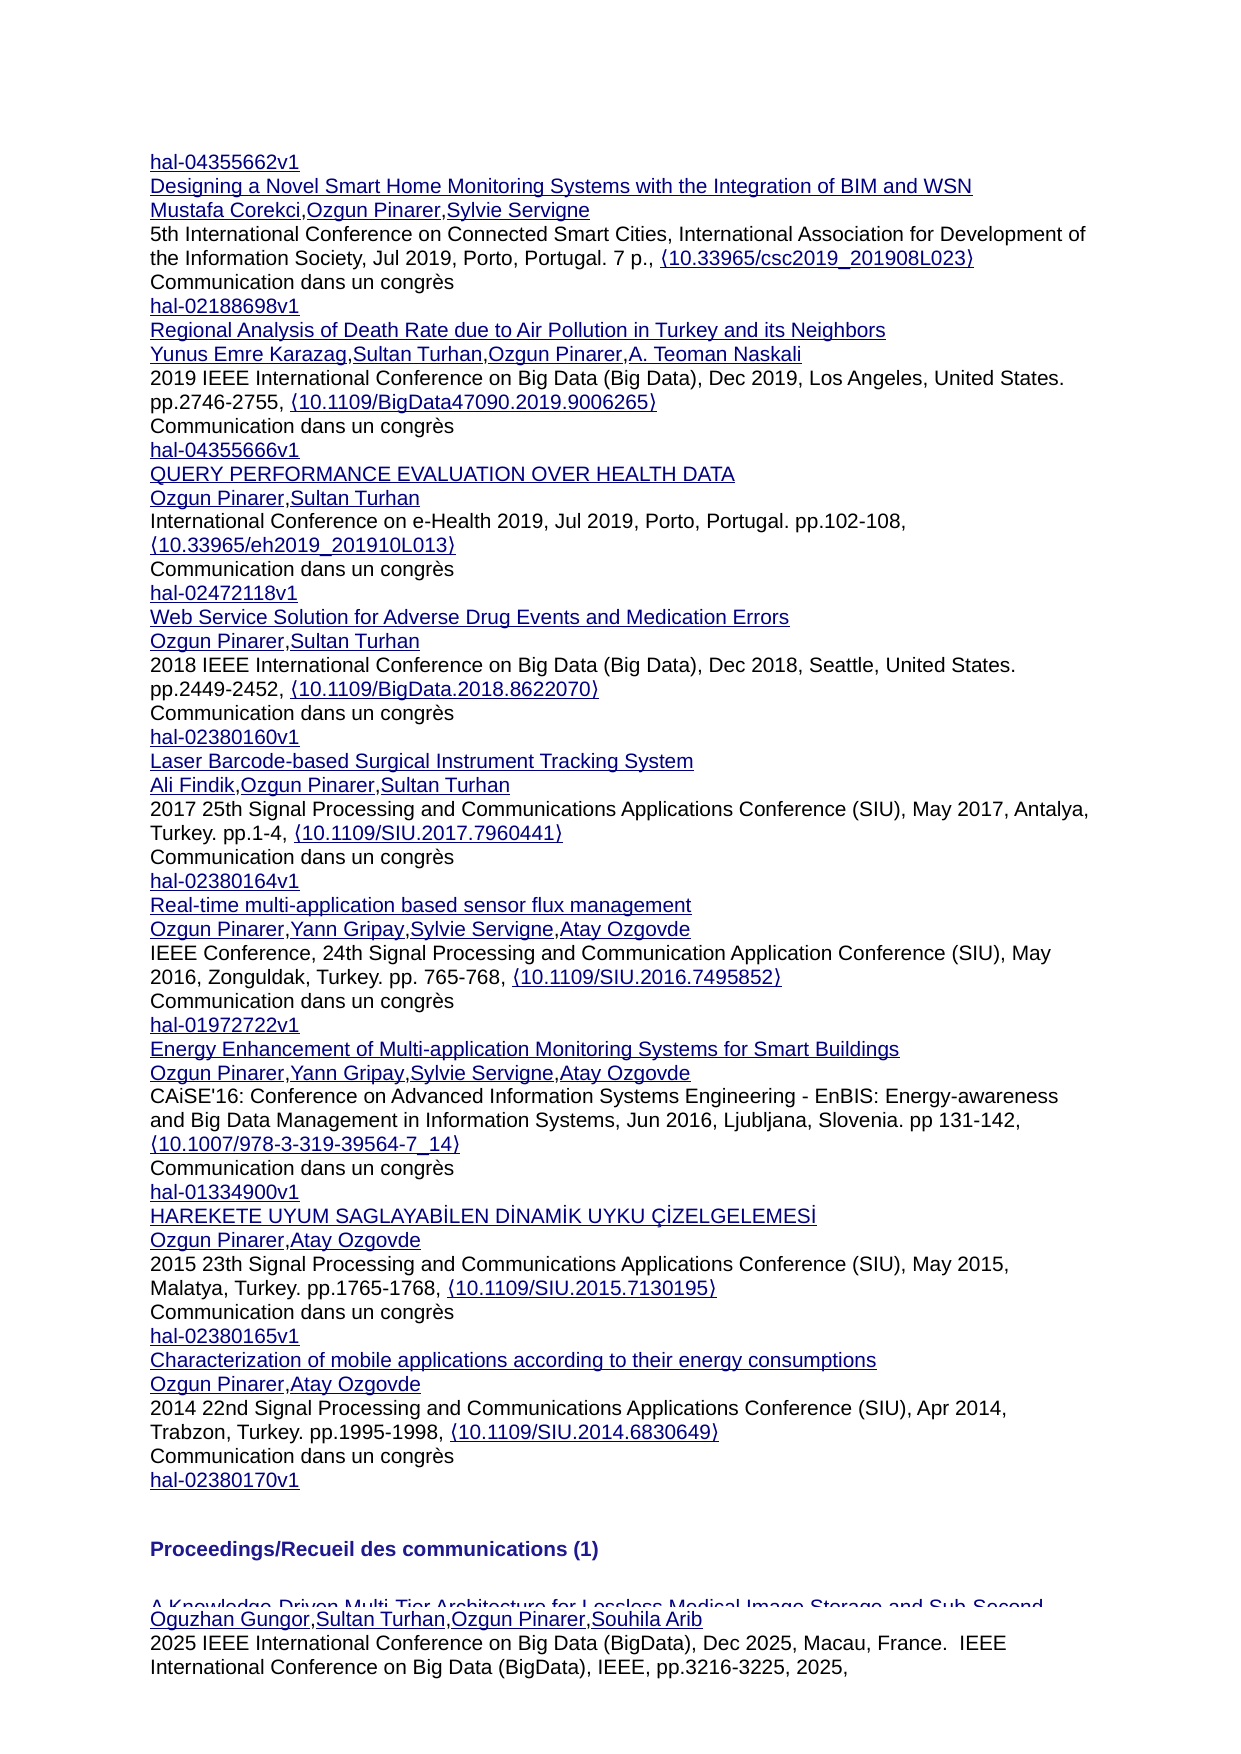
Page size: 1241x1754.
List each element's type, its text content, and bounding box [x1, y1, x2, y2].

subtitle Proceedings/Recueil des communications (1) [150, 1536, 1090, 1560]
table_cell Web Service Solution for Adverse Drug Events and Medication Errors Ozgun Pinarer,Sultan Turhan 2018 IEEE International Conference on Big Data (Big Data), Dec 2018, Seattle, United States. pp.2449-2452, ⟨10.1109/BigData.2018.8622070⟩ Communication dans un congrès hal-02380160v1 [150, 605, 1090, 749]
table_cell Real-time multi-application based sensor flux management Ozgun Pinarer,Yann Gripay,Sylvie Servigne,Atay Ozgovde IEEE Conference, 24th Signal Processing and Communication Application Conference (SIU), May 2016, Zonguldak, Turkey. pp. 765-768, ⟨10.1109/SIU.2016.7495852⟩ Communication dans un congrès hal-01972722v1 [150, 893, 1090, 1036]
table_cell QUERY PERFORMANCE EVALUATION OVER HEALTH DATA Ozgun Pinarer,Sultan Turhan International Conference on e-Health 2019, Jul 2019, Porto, Portugal. pp.102-108, ⟨10.33965/eh2019_201910L013⟩ Communication dans un congrès hal-02472118v1 [150, 461, 1090, 605]
table_cell Laser Barcode-based Surgical Instrument Tracking System Ali Findik,Ozgun Pinarer,Sultan Turhan 2017 25th Signal Processing and Communications Applications Conference (SIU), May 2017, Antalya, Turkey. pp.1-4, ⟨10.1109/SIU.2017.7960441⟩ Communication dans un congrès hal-02380164v1 [150, 749, 1090, 893]
table_cell HAREKETE UYUM SAGLAYABİLEN DİNAMİK UYKU ÇİZELGELEMESİ Ozgun Pinarer,Atay Ozgovde 2015 23th Signal Processing and Communications Applications Conference (SIU), May 2015, Malatya, Turkey. pp.1765-1768, ⟨10.1109/SIU.2015.7130195⟩ Communication dans un congrès hal-02380165v1 [150, 1204, 1090, 1348]
table_cell hal-04355662v1 [150, 150, 1090, 174]
table_header A Knowledge-Driven Multi-Tier Architecture for Lossless Medical Image Storage and Sub-Second Retrieval in Large-Scale Neuroimaging Studies Oguzhan Gungor,Sultan Turhan,Ozgun Pinarer,Souhila Arib 2025 IEEE International Conference on Big Data (BigData), Dec 2025, Macau, France. IEEE International Conference on Big Data (BigData), IEEE, pp.3216-3225, 2025, ⟨10.1109/BigData66926.2025.11402185⟩ Proceedings/Recueil des communications hal-05567177v1 [150, 1595, 1090, 1679]
table_cell Regional Analysis of Death Rate due to Air Pollution in Turkey and its Neighbors Yunus Emre Karazag,Sultan Turhan,Ozgun Pinarer,A. Teoman Naskali 2019 IEEE International Conference on Big Data (Big Data), Dec 2019, Los Angeles, United States. pp.2746-2755, ⟨10.1109/BigData47090.2019.9006265⟩ Communication dans un congrès hal-04355666v1 [150, 318, 1090, 461]
table_cell Characterization of mobile applications according to their energy consumptions Ozgun Pinarer,Atay Ozgovde 2014 22nd Signal Processing and Communications Applications Conference (SIU), Apr 2014, Trabzon, Turkey. pp.1995-1998, ⟨10.1109/SIU.2014.6830649⟩ Communication dans un congrès hal-02380170v1 [150, 1348, 1090, 1492]
table_cell Designing a Novel Smart Home Monitoring Systems with the Integration of BIM and WSN Mustafa Corekci,Ozgun Pinarer,Sylvie Servigne 5th International Conference on Connected Smart Cities, International Association for Development of the Information Society, Jul 2019, Porto, Portugal. 7 p., ⟨10.33965/csc2019_201908L023⟩ Communication dans un congrès hal-02188698v1 [150, 174, 1090, 318]
table_cell Energy Enhancement of Multi-application Monitoring Systems for Smart Buildings Ozgun Pinarer,Yann Gripay,Sylvie Servigne,Atay Ozgovde CAiSE'16: Conference on Advanced Information Systems Engineering - EnBIS: Energy-awareness and Big Data Management in Information Systems, Jun 2016, Ljubljana, Slovenia. pp 131-142, ⟨10.1007/978-3-319-39564-7_14⟩ Communication dans un congrès hal-01334900v1 [150, 1036, 1090, 1204]
